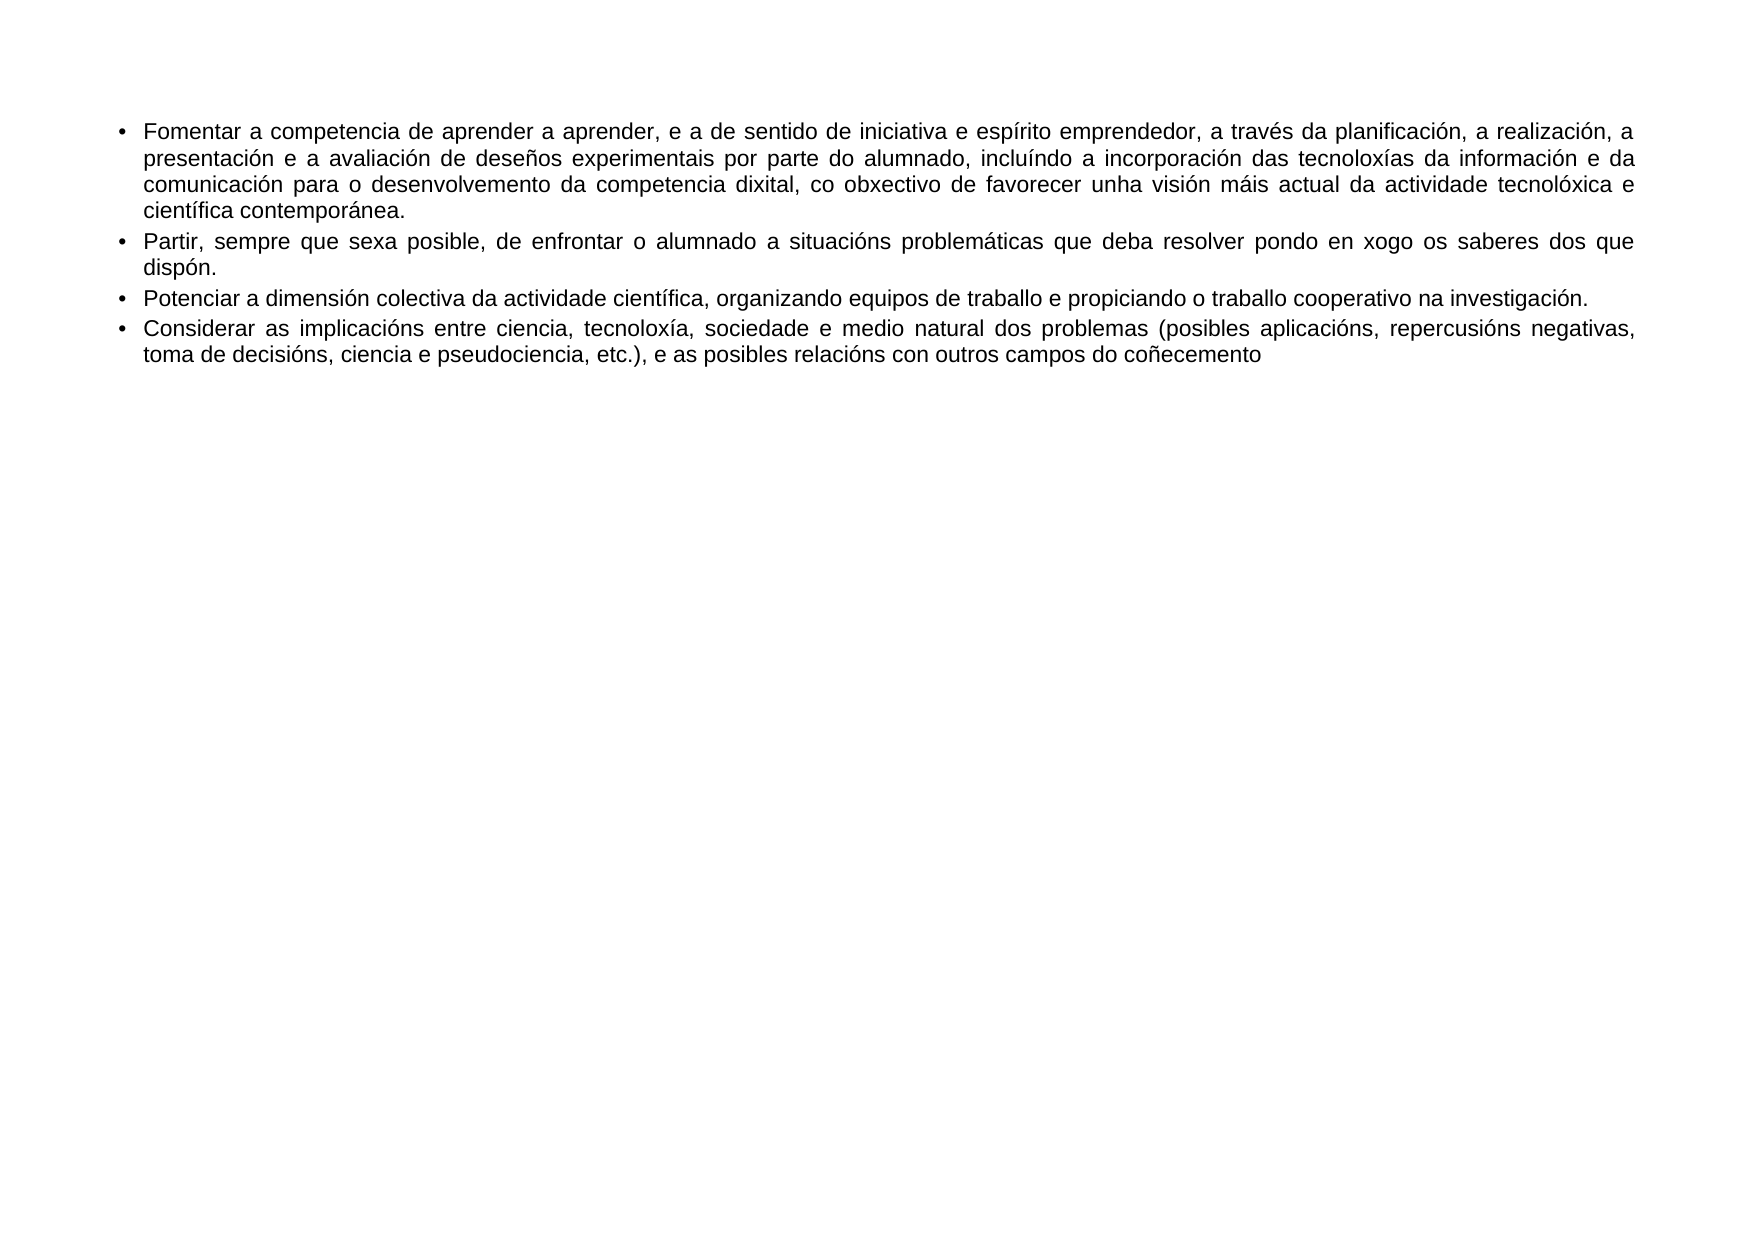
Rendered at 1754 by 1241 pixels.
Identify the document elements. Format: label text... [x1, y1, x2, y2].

list Fomentar a competencia de aprender a aprender, e a de sentido de iniciativa e espírito emprendedor, a través da planificación, a realización, a presentación e a avaliación de deseños experimentais por parte do alumnado, incluíndo a incorporación das tecnoloxías da información e da comunicación para o desenvolvemento da competencia dixital, co obxectivo de favorecer unha visión máis actual da actividade tecnolóxica e científica contemporánea. [118, 118, 1636, 223]
list Partir, sempre que sexa posible, de enfrontar o alumnado a situacións problemáticas que deba resolver pondo en xogo os saberes dos que dispón. [118, 228, 1636, 280]
list Considerar as implicacións entre ciencia, tecnoloxía, sociedade e medio natural dos problemas (posibles aplicacións, repercusións negativas, toma de decisións, ciencia e pseudociencia, etc.), e as posibles relacións con outros campos do coñecemento [118, 315, 1636, 368]
list Potenciar a dimensión colectiva da actividade científica, organizando equipos de traballo e propiciando o traballo cooperativo na investigación. [118, 284, 1636, 311]
